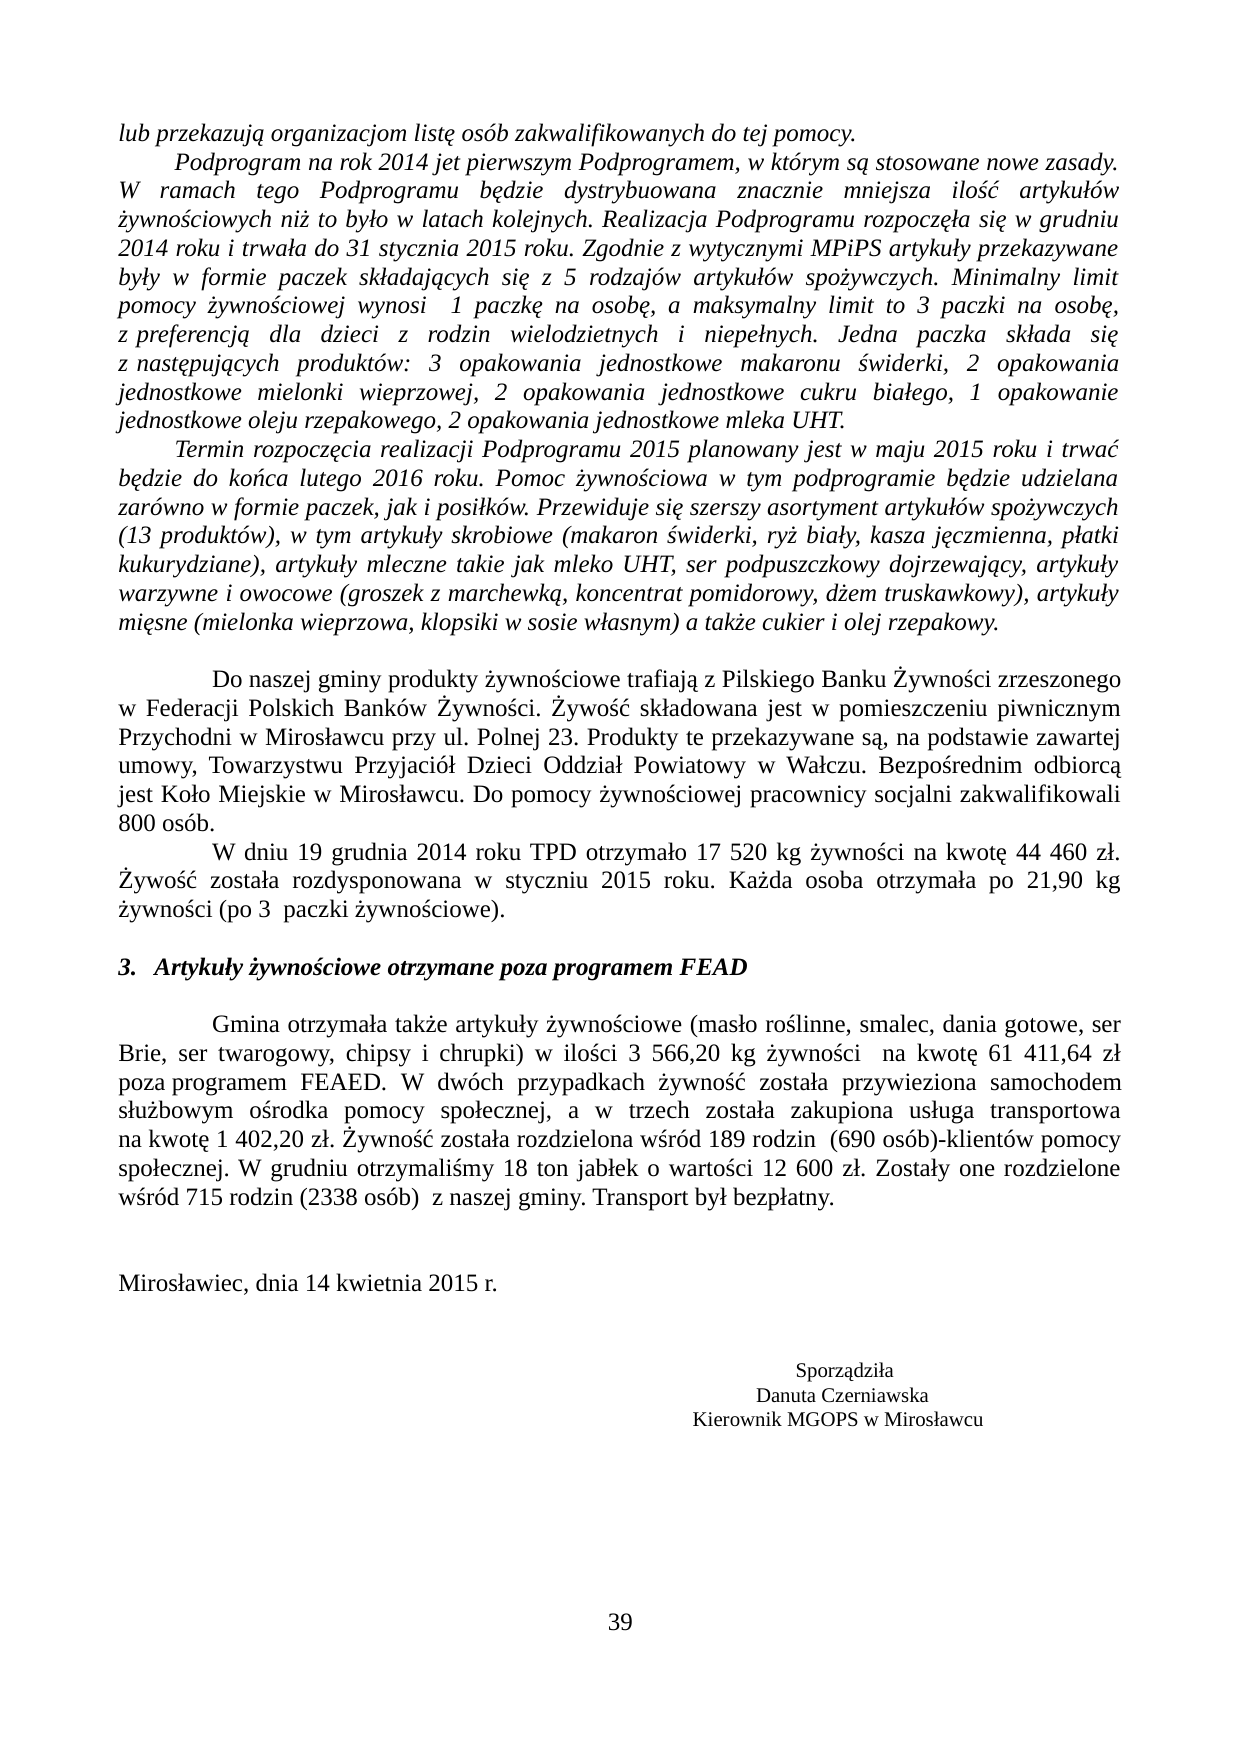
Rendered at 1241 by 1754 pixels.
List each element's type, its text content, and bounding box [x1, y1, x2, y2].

text lub przekazują organizacjom listę osób zakwalifikowanych do tej pomocy. [118, 118, 1122, 147]
text Mirosławiec, dnia 14 kwietnia 2015 r. [118, 1268, 1122, 1297]
text Danuta Czerniawska [118, 1383, 1122, 1407]
text Kierownik MGOPS w Mirosławcu [118, 1407, 1122, 1431]
text Sporządziła [118, 1354, 1122, 1383]
text Termin rozpoczęcia realizacji Podprogramu 2015 planowany jest w maju 2015 roku i trwać będzie do końca lutego 2016 roku. Pomoc żywnościowa w tym podprogramie będzie udzielana zarówno w formie paczek, jak i posiłków. Przewiduje się szerszy asortyment artykułów spożywczych (13 produktów), w tym artykuły skrobiowe (makaron świderki, ryż biały, kasza jęczmienna, płatki kukurydziane), artykuły mleczne takie jak mleko UHT, ser podpuszczkowy dojrzewający, artykuły warzywne i owocowe (groszek z marchewką, koncentrat pomidorowy, dżem truskawkowy), artykuły mięsne (mielonka wieprzowa, klopsiki w sosie własnym) a także cukier i olej rzepakowy. [118, 434, 1122, 636]
text Do naszej gminy produkty żywnościowe trafiają z Pilskiego Banku Żywności zrzeszonego w Federacji Polskich Banków Żywności. Żywość składowana jest w pomieszczeniu piwnicznym Przychodni w Mirosławcu przy ul. Polnej 23. Produkty te przekazywane są, na podstawie zawartej umowy, Towarzystwu Przyjaciół Dzieci Oddział Powiatowy w Wałczu. Bezpośrednim odbiorcą jest Koło Miejskie w Mirosławcu. Do pomocy żywnościowej pracownicy socjalni zakwalifikowali 800 osób. [118, 664, 1122, 837]
text W dniu 19 grudnia 2014 roku TPD otrzymało 17 520 kg żywności na kwotę 44 460 zł. Żywość została rozdysponowana w styczniu 2015 roku. Każda osoba otrzymała po 21,90 kg żywności (po 3 paczki żywnościowe). [118, 837, 1122, 923]
text Podprogram na rok 2014 jet pierwszym Podprogramem, w którym są stosowane nowe zasady. W ramach tego Podprogramu będzie dystrybuowana znacznie mniejsza ilość artykułów żywnościowych niż to było w latach kolejnych. Realizacja Podprogramu rozpoczęła się w grudniu 2014 roku i trwała do 31 stycznia 2015 roku. Zgodnie z wytycznymi MPiPS artykuły przekazywane były w formie paczek składających się z 5 rodzajów artykułów spożywczych. Minimalny limit pomocy żywnościowej wynosi 1 paczkę na osobę, a maksymalny limit to 3 paczki na osobę, z preferencją dla dzieci z rodzin wielodzietnych i niepełnych. Jedna paczka składa się z następujących produktów: 3 opakowania jednostkowe makaronu świderki, 2 opakowania jednostkowe mielonki wieprzowej, 2 opakowania jednostkowe cukru białego, 1 opakowanie jednostkowe oleju rzepakowego, 2 opakowania jednostkowe mleka UHT. [118, 147, 1122, 434]
text Gmina otrzymała także artykuły żywnościowe (masło roślinne, smalec, dania gotowe, ser Brie, ser twarogowy, chipsy i chrupki) w ilości 3 566,20 kg żywności na kwotę 61 411,64 zł poza programem FEAED. W dwóch przypadkach żywność została przywieziona samochodem służbowym ośrodka pomocy społecznej, a w trzech została zakupiona usługa transportowa na kwotę 1 402,20 zł. Żywność została rozdzielona wśród 189 rodzin (690 osób)-klientów pomocy społecznej. W grudniu otrzymaliśmy 18 ton jabłek o wartości 12 600 zł. Zostały one rozdzielone wśród 715 rodzin (2338 osób) z naszej gminy. Transport był bezpłatny. [118, 1009, 1122, 1211]
list Artykuły żywnościowe otrzymane poza programem FEAD [118, 952, 1122, 981]
